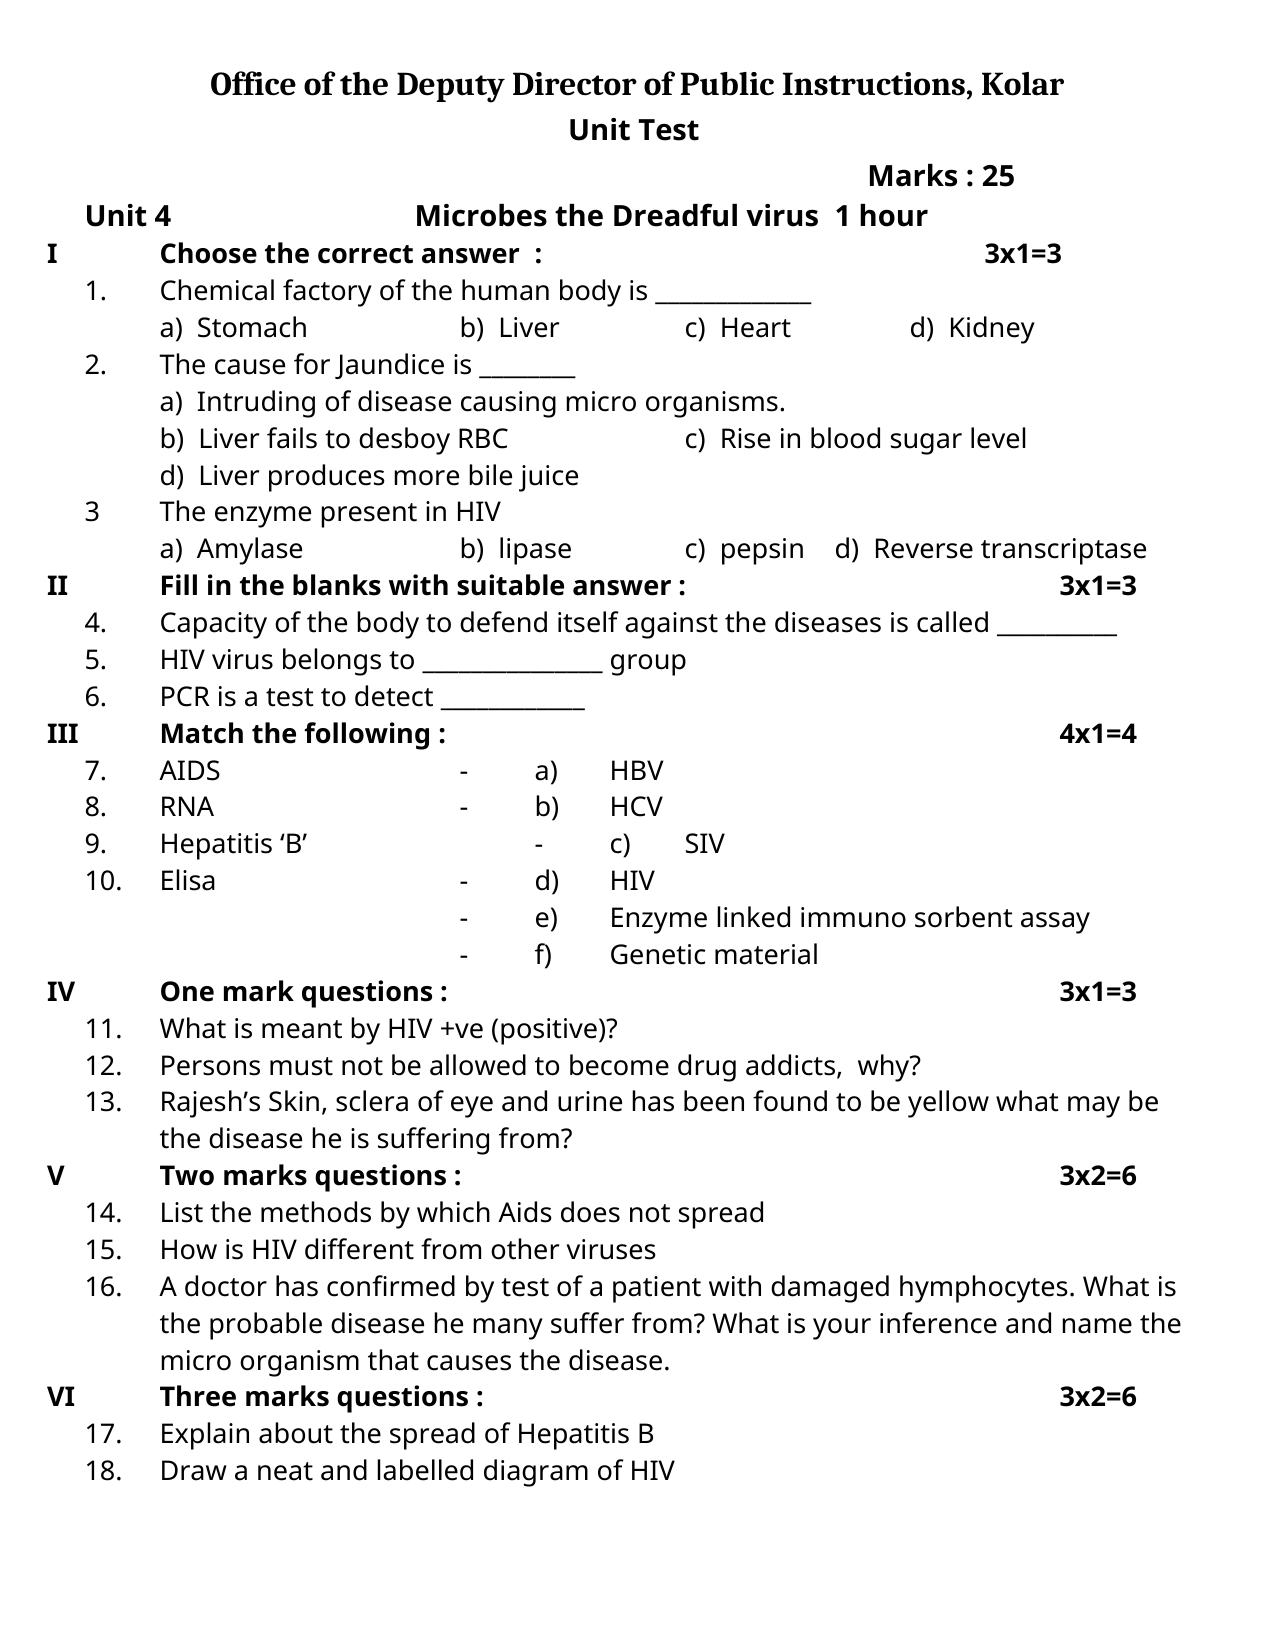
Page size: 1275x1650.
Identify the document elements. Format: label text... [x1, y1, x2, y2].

text IV One mark questions : 3x1=3 [47, 972, 1191, 1009]
text - f) Genetic material [84, 935, 1191, 972]
text 14. List the methods by which Aids does not spread [84, 1193, 1191, 1230]
text 12. Persons must not be allowed to become drug addicts, why? [84, 1046, 1191, 1083]
text - e) Enzyme linked immuno sorbent assay [84, 898, 1191, 935]
text a) Intruding of disease causing micro organisms. [84, 382, 1191, 419]
text II Fill in the blanks with suitable answer : 3x1=3 [47, 567, 1191, 603]
text Unit Test [84, 110, 1191, 149]
text 8. RNA - b) HCV [84, 788, 1191, 825]
text 16. A doctor has confirmed by test of a patient with damaged hymphocytes. What is the probable disease he many suffer from? What is your inference and name the micro organism that causes the disease. [84, 1267, 1191, 1378]
text 9. Hepatitis ‘B’ - c) SIV [84, 825, 1191, 862]
text 3 The enzyme present in HIV [84, 493, 1191, 530]
text Office of the Deputy Director of Public Instructions, Kolar [84, 66, 1191, 104]
text d) Liver produces more bile juice [84, 456, 1191, 493]
text 4. Capacity of the body to defend itself against the diseases is called __________ [84, 603, 1191, 640]
text 5. HIV virus belongs to _______________ group [84, 640, 1191, 677]
text 15. How is HIV different from other viruses [84, 1230, 1191, 1267]
text the disease he is suffering from? [84, 1120, 1191, 1157]
text VI Three marks questions : 3x2=6 [47, 1378, 1191, 1415]
text 7. AIDS - a) HBV [84, 751, 1191, 788]
text 13. Rajesh’s Skin, sclera of eye and urine has been found to be yellow what may be [84, 1083, 1191, 1120]
text 10. Elisa - d) HIV [84, 862, 1191, 898]
text 18. Draw a neat and labelled diagram of HIV [84, 1452, 1191, 1488]
text 17. Explain about the spread of Hepatitis B [84, 1415, 1191, 1452]
text III Match the following : 4x1=4 [47, 714, 1191, 751]
text b) Liver fails to desboy RBC c) Rise in blood sugar level [84, 419, 1191, 456]
text Unit 4 Microbes the Dreadful virus 1 hour [84, 195, 1191, 235]
text a) Amylase b) lipase c) pepsin d) Reverse transcriptase [84, 530, 1191, 567]
text 2. The cause for Jaundice is ________ [84, 345, 1191, 382]
text a) Stomach b) Liver c) Heart d) Kidney [84, 308, 1191, 345]
text 11. What is meant by HIV +ve (positive)? [84, 1009, 1191, 1046]
text V Two marks questions : 3x2=6 [47, 1157, 1191, 1193]
text Marks : 25 [84, 155, 1191, 195]
text I Choose the correct answer : 3x1=3 [47, 235, 1191, 272]
text 1. Chemical factory of the human body is _____________ [84, 272, 1191, 308]
text 6. PCR is a test to detect ____________ [84, 677, 1191, 714]
